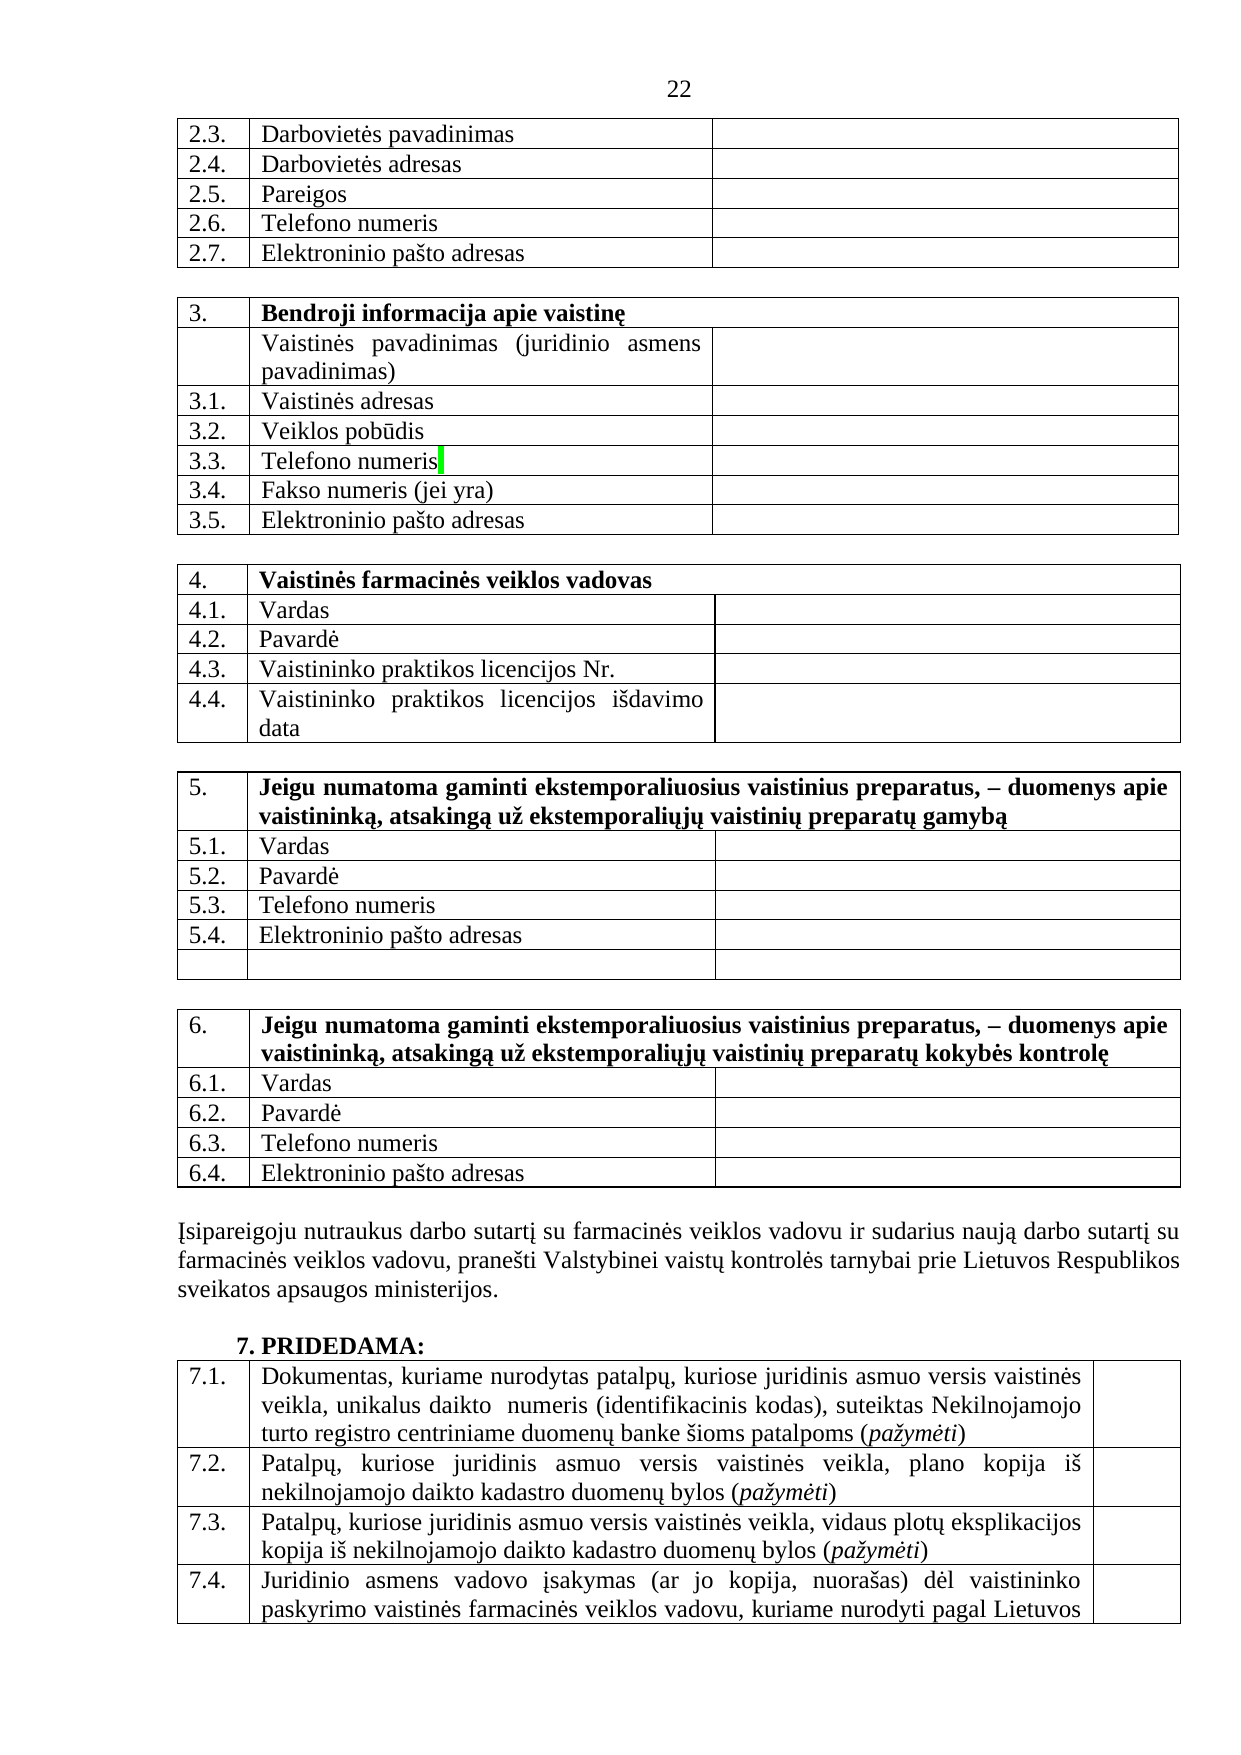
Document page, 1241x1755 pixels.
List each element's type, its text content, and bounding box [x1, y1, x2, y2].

table_cell Telefono numeris [250, 1128, 715, 1157]
table_cell [716, 1128, 1180, 1157]
table_header 4. [178, 565, 247, 594]
table_cell [713, 386, 1178, 415]
table_cell 6.4. [178, 1158, 249, 1186]
table_cell 2.3. [178, 119, 249, 148]
table_cell [177, 268, 1178, 297]
table_cell Vaistinės adresas [250, 386, 712, 415]
table_cell [713, 119, 1178, 148]
table_cell 6.1. [178, 1068, 249, 1097]
table_cell 6.2. [178, 1098, 249, 1127]
table_cell [716, 1158, 1180, 1186]
table_cell 2.6. [178, 209, 249, 237]
table_cell 2.5. [178, 179, 249, 207]
table_cell [716, 595, 1180, 623]
text 7. PRIDEDAMA: [177, 1331, 1181, 1360]
table_cell [1094, 1565, 1180, 1623]
table_cell Fakso numeris (jei yra) [250, 476, 712, 504]
table_cell 4.4. [178, 684, 247, 742]
table_cell [713, 476, 1178, 504]
table_cell Telefono numeris [248, 891, 715, 919]
table_cell 2.7. [178, 238, 249, 267]
table_cell [716, 831, 1180, 860]
table_cell 7.2. [178, 1448, 249, 1506]
table_cell [713, 328, 1178, 385]
table_cell 3.1. [178, 386, 249, 415]
table_header 5. [178, 773, 247, 830]
table_cell Pareigos [250, 179, 712, 207]
table_cell [713, 149, 1178, 178]
table_cell [1094, 1507, 1180, 1564]
table_cell [178, 328, 249, 385]
table_cell Vardas [250, 1068, 715, 1097]
table_cell 4.2. [178, 625, 247, 653]
table_cell [716, 950, 1180, 979]
table_cell Patalpų, kuriose juridinis asmuo versis vaistinės veikla, vidaus plotų eksplikacijos kopija iš nekilnojamojo daikto kadastro duomenų bylos (pažymėti) [250, 1507, 1093, 1564]
table_cell 5.1. [178, 831, 247, 860]
table_cell [713, 446, 1178, 474]
table_cell Elektroninio pašto adresas [250, 1158, 715, 1186]
table_cell [713, 505, 1178, 534]
table_cell 3.5. [178, 505, 249, 534]
table_cell [716, 1098, 1180, 1127]
table_cell [716, 625, 1180, 653]
table_cell [716, 1068, 1180, 1097]
table_cell 5.3. [178, 891, 247, 919]
table_cell 7.3. [178, 1507, 249, 1564]
table_header Vaistinės farmacinės veiklos vadovas [248, 565, 1180, 594]
table_cell 5.2. [178, 861, 247, 889]
table_header 6. [178, 1010, 249, 1067]
table_header Dokumentas, kuriame nurodytas patalpų, kuriose juridinis asmuo versis vaistinės veikla, unikalus daikto numeris (identifikacinis kodas), suteiktas Nekilnojamojo turto registro centriniame duomenų banke šioms patalpoms (pažymėti) [250, 1361, 1093, 1447]
table_cell Vardas [248, 595, 714, 623]
table_cell Elektroninio pašto adresas [250, 238, 712, 267]
table_cell [716, 891, 1180, 919]
table_cell 2.4. [178, 149, 249, 178]
table_cell [713, 209, 1178, 237]
table_cell Patalpų, kuriose juridinis asmuo versis vaistinės veikla, plano kopija iš nekilnojamojo daikto kadastro duomenų bylos (pažymėti) [250, 1448, 1093, 1506]
table_cell 6.3. [178, 1128, 249, 1157]
table_header 7.1. [178, 1361, 249, 1447]
table_cell Darbovietės pavadinimas [250, 119, 712, 148]
table_cell 5.4. [178, 920, 247, 949]
table_cell [713, 238, 1178, 267]
table_cell Darbovietės adresas [250, 149, 712, 178]
table_header Jeigu numatoma gaminti ekstemporaliuosius vaistinius preparatus, – duomenys apie vaistininką, atsakingą už ekstemporaliųjų vaistinių preparatų gamybą [248, 773, 1180, 830]
table_cell Juridinio asmens vadovo įsakymas (ar jo kopija, nuorašas) dėl vaistininko paskyrimo vaistinės farmacinės veiklos vadovu, kuriame nurodyti pagal Lietuvos [250, 1565, 1093, 1623]
table_cell 4.3. [178, 654, 247, 683]
table_header Jeigu numatoma gaminti ekstemporaliuosius vaistinius preparatus, – duomenys apie vaistininką, atsakingą už ekstemporaliųjų vaistinių preparatų kokybės kontrolę [250, 1010, 1180, 1067]
table_cell 4.1. [178, 595, 247, 623]
table_cell Telefono numeris [250, 209, 712, 237]
table_cell Vaistininko praktikos licencijos Nr. [248, 654, 714, 683]
table_cell Pavardė [248, 625, 714, 653]
table_cell Pavardė [250, 1098, 715, 1127]
table_cell [716, 920, 1180, 949]
table_cell 3.4. [178, 476, 249, 504]
table_cell 3. [178, 298, 249, 327]
table_cell Bendroji informacija apie vaistinę [250, 298, 1178, 327]
table_cell Pavardė [248, 861, 715, 889]
table_cell Vaistininko praktikos licencijos išdavimo data [248, 684, 714, 742]
table_cell [713, 179, 1178, 207]
table_cell [716, 684, 1180, 742]
table_cell [1094, 1448, 1180, 1506]
table_cell [713, 416, 1178, 445]
table_cell Veiklos pobūdis [250, 416, 712, 445]
table_cell 3.2. [178, 416, 249, 445]
table_cell 7.4. [178, 1565, 249, 1623]
table_cell Telefono numeris [250, 446, 712, 474]
table_cell 3.3. [178, 446, 249, 474]
table_header [1094, 1361, 1180, 1447]
table_cell Elektroninio pašto adresas [250, 505, 712, 534]
table_cell [248, 950, 715, 979]
table_cell [178, 950, 247, 979]
table_cell [716, 654, 1180, 683]
table_cell Vardas [248, 831, 715, 860]
text Įsipareigoju nutraukus darbo sutartį su farmacinės veiklos vadovu ir sudarius naują darbo sutartį su farmacinės veiklos vadovu, pranešti Valstybinei vaistų kontrolės tarnybai prie Lietuvos Respublikos sveikatos apsaugos ministerijos. [177, 1216, 1181, 1302]
table_cell Elektroninio pašto adresas [248, 920, 715, 949]
table_cell [716, 861, 1180, 889]
table_cell Vaistinės pavadinimas (juridinio asmens pavadinimas) [250, 328, 712, 385]
